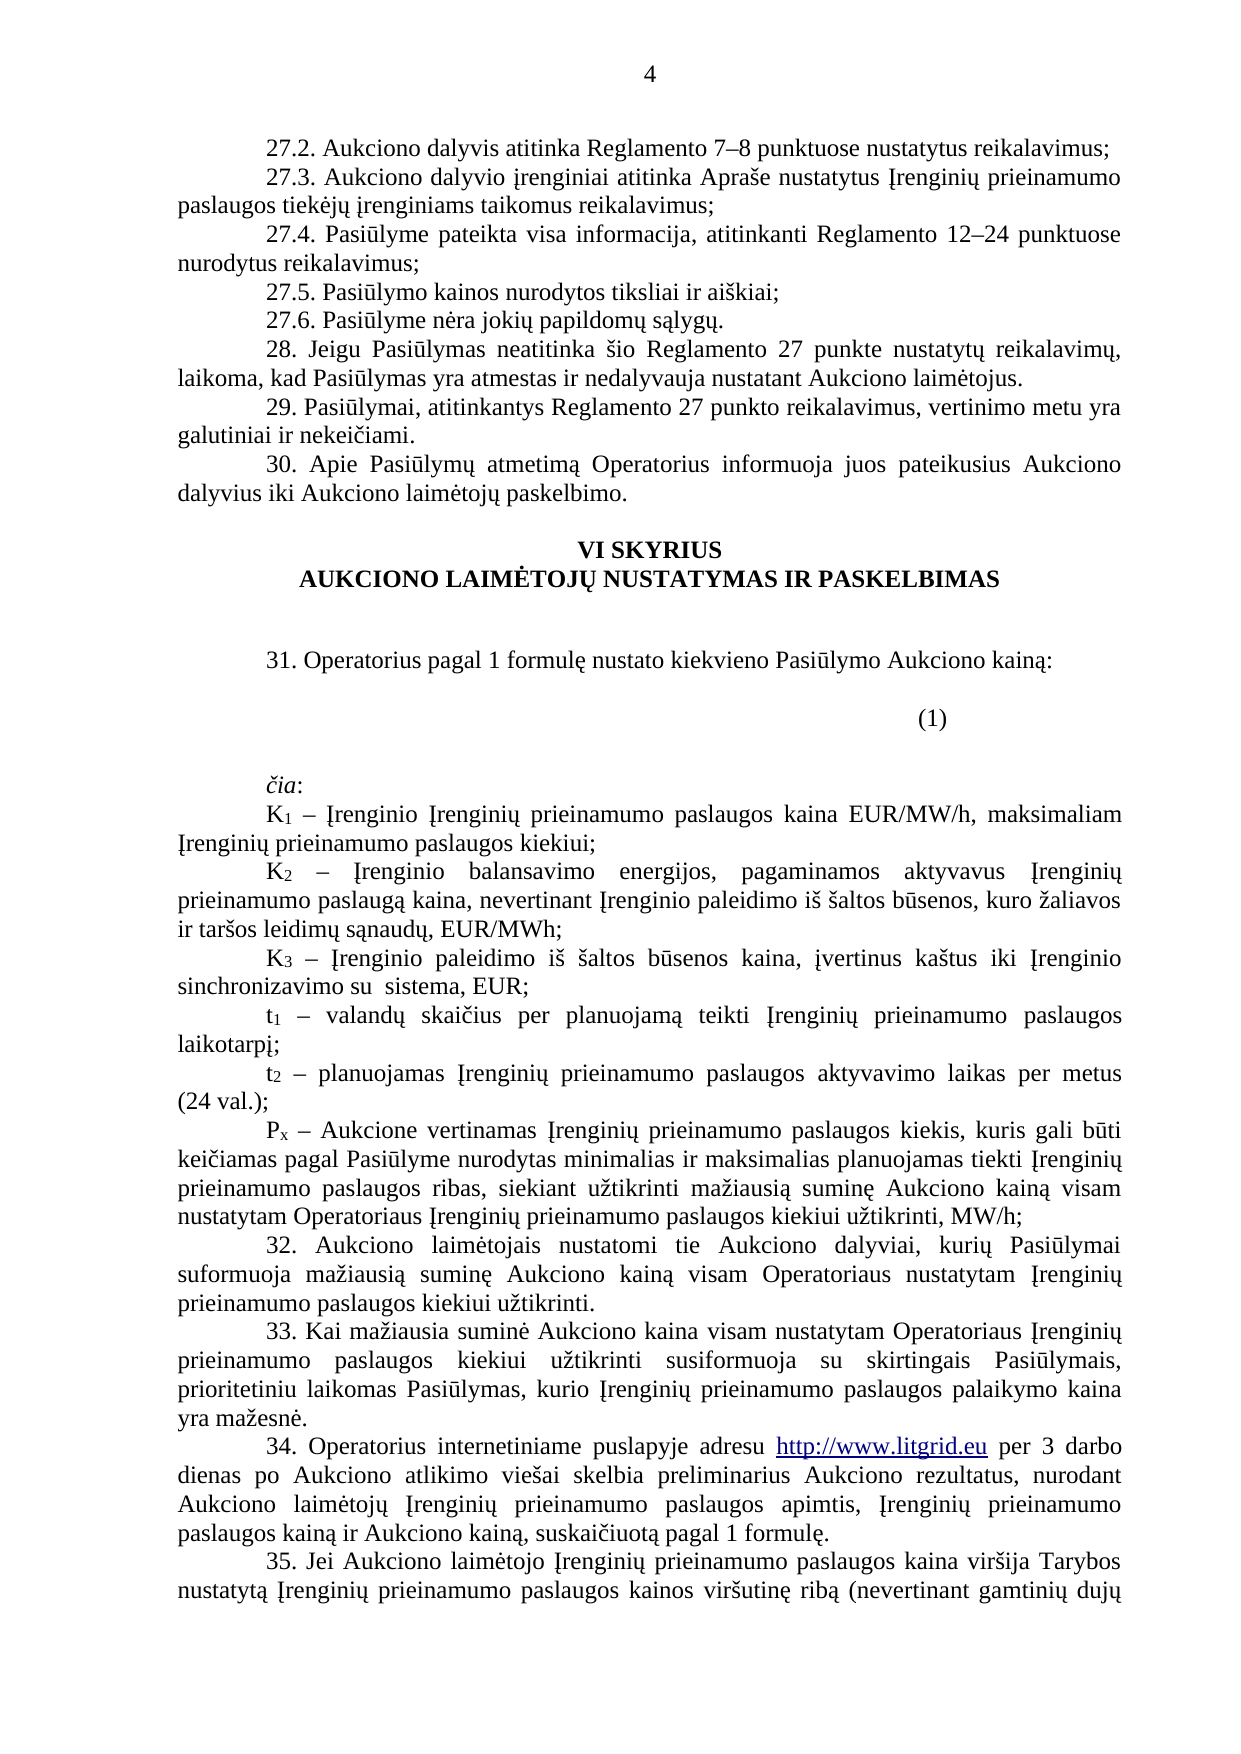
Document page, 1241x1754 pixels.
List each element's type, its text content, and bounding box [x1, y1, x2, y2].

text 33. Kai mažiausia suminė Aukciono kaina visam nustatytam Operatoriaus Įrenginių prieinamumo paslaugos kiekiui užtikrinti susiformuoja su skirtingais Pasiūlymais, prioritetiniu laikomas Pasiūlymas, kurio Įrenginių prieinamumo paslaugos palaikymo kaina yra mažesnė. [177, 1316, 1122, 1431]
text t2 – planuojamas Įrenginių prieinamumo paslaugos aktyvavimo laikas per metus (24 val.); [177, 1058, 1122, 1115]
text Px – Aukcione vertinamas Įrenginių prieinamumo paslaugos kiekis, kuris gali būti keičiamas pagal Pasiūlyme nurodytas minimalias ir maksimalias planuojamas tiekti Įrenginių prieinamumo paslaugos ribas, siekiant užtikrinti mažiausią suminę Aukciono kainą visam nustatytam Operatoriaus Įrenginių prieinamumo paslaugos kiekiui užtikrinti, MW/h; [177, 1115, 1122, 1230]
text K3 – Įrenginio paleidimo iš šaltos būsenos kaina, įvertinus kaštus iki Įrenginio sinchronizavimo su sistema, EUR; [177, 943, 1122, 1000]
text AUKCIONO LAIMĖTOJŲ NUSTATYMAS IR PASKELBIMAS [177, 564, 1122, 593]
text K1 – Įrenginio Įrenginių prieinamumo paslaugos kaina EUR/MW/h, maksimaliam Įrenginių prieinamumo paslaugos kiekiui; [177, 799, 1122, 856]
text 32. Aukciono laimėtojais nustatomi tie Aukciono dalyviai, kurių Pasiūlymai suformuoja mažiausią suminę Aukciono kainą visam Operatoriaus nustatytam Įrenginių prieinamumo paslaugos kiekiui užtikrinti. [177, 1230, 1122, 1316]
text 34. Operatorius internetiniame puslapyje adresu http://www.litgrid.eu per 3 darbo dienas po Aukciono atlikimo viešai skelbia preliminarius Aukciono rezultatus, nurodant Aukciono laimėtojų Įrenginių prieinamumo paslaugos apimtis, Įrenginių prieinamumo paslaugos kainą ir Aukciono kainą, suskaičiuotą pagal 1 formulę. [177, 1431, 1122, 1546]
text 29. Pasiūlymai, atitinkantys Reglamento 27 punkto reikalavimus, vertinimo metu yra galutiniai ir nekeičiami. [177, 392, 1122, 449]
text 30. Apie Pasiūlymų atmetimą Operatorius informuoja juos pateikusius Aukciono dalyvius iki Aukciono laimėtojų paskelbimo. [177, 449, 1122, 507]
text čia: [177, 770, 1122, 799]
text K2 – Įrenginio balansavimo energijos, pagaminamos aktyvavus Įrenginių prieinamumo paslaugą kaina, nevertinant Įrenginio paleidimo iš šaltos būsenos, kuro žaliavos ir taršos leidimų sąnaudų, EUR/MWh; [177, 856, 1122, 943]
text 35. Jei Aukciono laimėtojo Įrenginių prieinamumo paslaugos kaina viršija Tarybos nustatytą Įrenginių prieinamumo paslaugos kainos viršutinę ribą (nevertinant gamtinių dujų [177, 1546, 1122, 1604]
text t1 – valandų skaičius per planuojamą teikti Įrenginių prieinamumo paslaugos laikotarpį; [177, 1000, 1122, 1058]
text 27.4. Pasiūlyme pateikta visa informacija, atitinkanti Reglamento 12–24 punktuose nurodytus reikalavimus; [177, 219, 1122, 277]
text 27.6. Pasiūlyme nėra jokių papildomų sąlygų. [177, 305, 1122, 334]
text VI SKYRIUS [177, 535, 1122, 564]
text 27.3. Aukciono dalyvio įrenginiai atitinka Apraše nustatytus Įrenginių prieinamumo paslaugos tiekėjų įrenginiams taikomus reikalavimus; [177, 162, 1122, 219]
text (1) [177, 703, 1122, 741]
text 31. Operatorius pagal 1 formulę nustato kiekvieno Pasiūlymo Aukciono kainą: [177, 646, 1122, 674]
text 28. Jeigu Pasiūlymas neatitinka šio Reglamento 27 punkte nustatytų reikalavimų, laikoma, kad Pasiūlymas yra atmestas ir nedalyvauja nustatant Aukciono laimėtojus. [177, 334, 1122, 392]
text 27.5. Pasiūlymo kainos nurodytos tiksliai ir aiškiai; [177, 277, 1122, 305]
text 27.2. Aukciono dalyvis atitinka Reglamento 7–8 punktuose nustatytus reikalavimus; [177, 133, 1122, 162]
